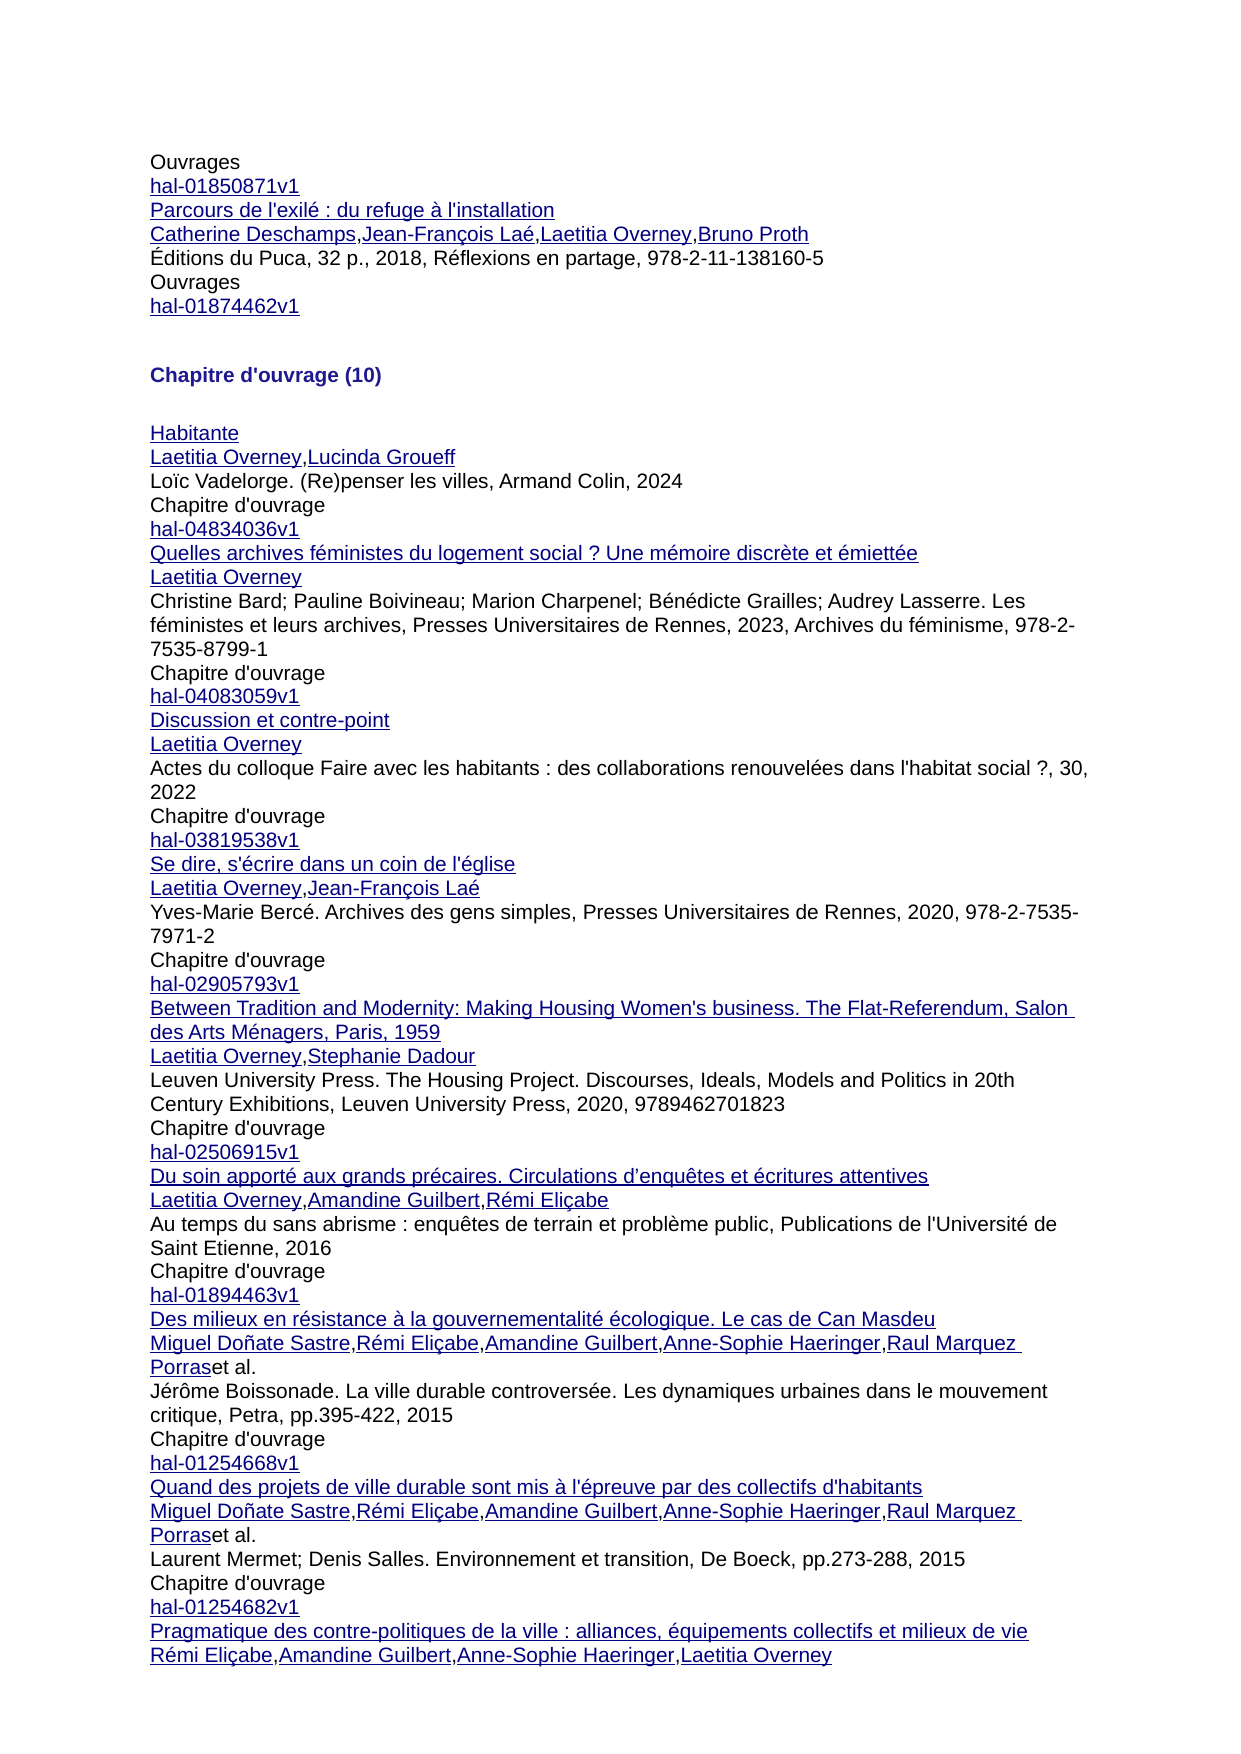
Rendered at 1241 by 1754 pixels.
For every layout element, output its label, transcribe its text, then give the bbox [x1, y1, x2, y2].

subtitle Chapitre d'ouvrage (10) [150, 362, 1090, 386]
table_cell Se dire, s'écrire dans un coin de l'église Laetitia Overney,Jean-François Laé Yves-Marie Bercé. Archives des gens simples, Presses Universitaires de Rennes, 2020, 978-2-7535-7971-2 Chapitre d'ouvrage hal-02905793v1 [150, 852, 1090, 996]
table_cell Parcours de l'exilé : du refuge à l'installation Catherine Deschamps,Jean-François Laé,Laetitia Overney,Bruno Proth Éditions du Puca, 32 p., 2018, Réflexions en partage, 978-2-11-138160-5 Ouvrages hal-01874462v1 [150, 198, 1090, 318]
table_cell Ouvrages hal-01850871v1 [150, 150, 1090, 198]
table_cell Du soin apporté aux grands précaires. Circulations d’enquêtes et écritures attentives Laetitia Overney,Amandine Guilbert,Rémi Eliçabe Au temps du sans abrisme : enquêtes de terrain et problème public, Publications de l'Université de Saint Etienne, 2016 Chapitre d'ouvrage hal-01894463v1 [150, 1164, 1090, 1307]
table_cell Pragmatique des contre-politiques de la ville : alliances, équipements collectifs et milieux de vie Rémi Eliçabe,Amandine Guilbert,Anne-Sophie Haeringer,Laetitia Overney [150, 1619, 1090, 1667]
table_header Habitante Laetitia Overney,Lucinda Groueff Loïc Vadelorge. (Re)penser les villes, Armand Colin, 2024 Chapitre d'ouvrage hal-04834036v1 [150, 421, 1090, 541]
table_cell Quand des projets de ville durable sont mis à l'épreuve par des collectifs d'habitants Miguel Doñate Sastre,Rémi Eliçabe,Amandine Guilbert,Anne-Sophie Haeringer,Raul Marquez Porraset al. Laurent Mermet; Denis Salles. Environnement et transition, De Boeck, pp.273-288, 2015 Chapitre d'ouvrage hal-01254682v1 [150, 1475, 1090, 1619]
table_cell Between Tradition and Modernity: Making Housing Women's business. The Flat-Referendum, Salon des Arts Ménagers, Paris, 1959 Laetitia Overney,Stephanie Dadour Leuven University Press. The Housing Project. Discourses, Ideals, Models and Politics in 20th Century Exhibitions, Leuven University Press, 2020, 9789462701823 Chapitre d'ouvrage hal-02506915v1 [150, 996, 1090, 1163]
table_cell Discussion et contre-point Laetitia Overney Actes du colloque Faire avec les habitants : des collaborations renouvelées dans l'habitat social ?, 30, 2022 Chapitre d'ouvrage hal-03819538v1 [150, 708, 1090, 852]
table_cell Quelles archives féministes du logement social ? Une mémoire discrète et émiettée Laetitia Overney Christine Bard; Pauline Boivineau; Marion Charpenel; Bénédicte Grailles; Audrey Lasserre. Les féministes et leurs archives, Presses Universitaires de Rennes, 2023, Archives du féminisme, 978-2-7535-8799-1 Chapitre d'ouvrage hal-04083059v1 [150, 541, 1090, 708]
table_cell Des milieux en résistance à la gouvernementalité écologique. Le cas de Can Masdeu Miguel Doñate Sastre,Rémi Eliçabe,Amandine Guilbert,Anne-Sophie Haeringer,Raul Marquez Porraset al. Jérôme Boissonade. La ville durable controversée. Les dynamiques urbaines dans le mouvement critique, Petra, pp.395-422, 2015 Chapitre d'ouvrage hal-01254668v1 [150, 1307, 1090, 1475]
